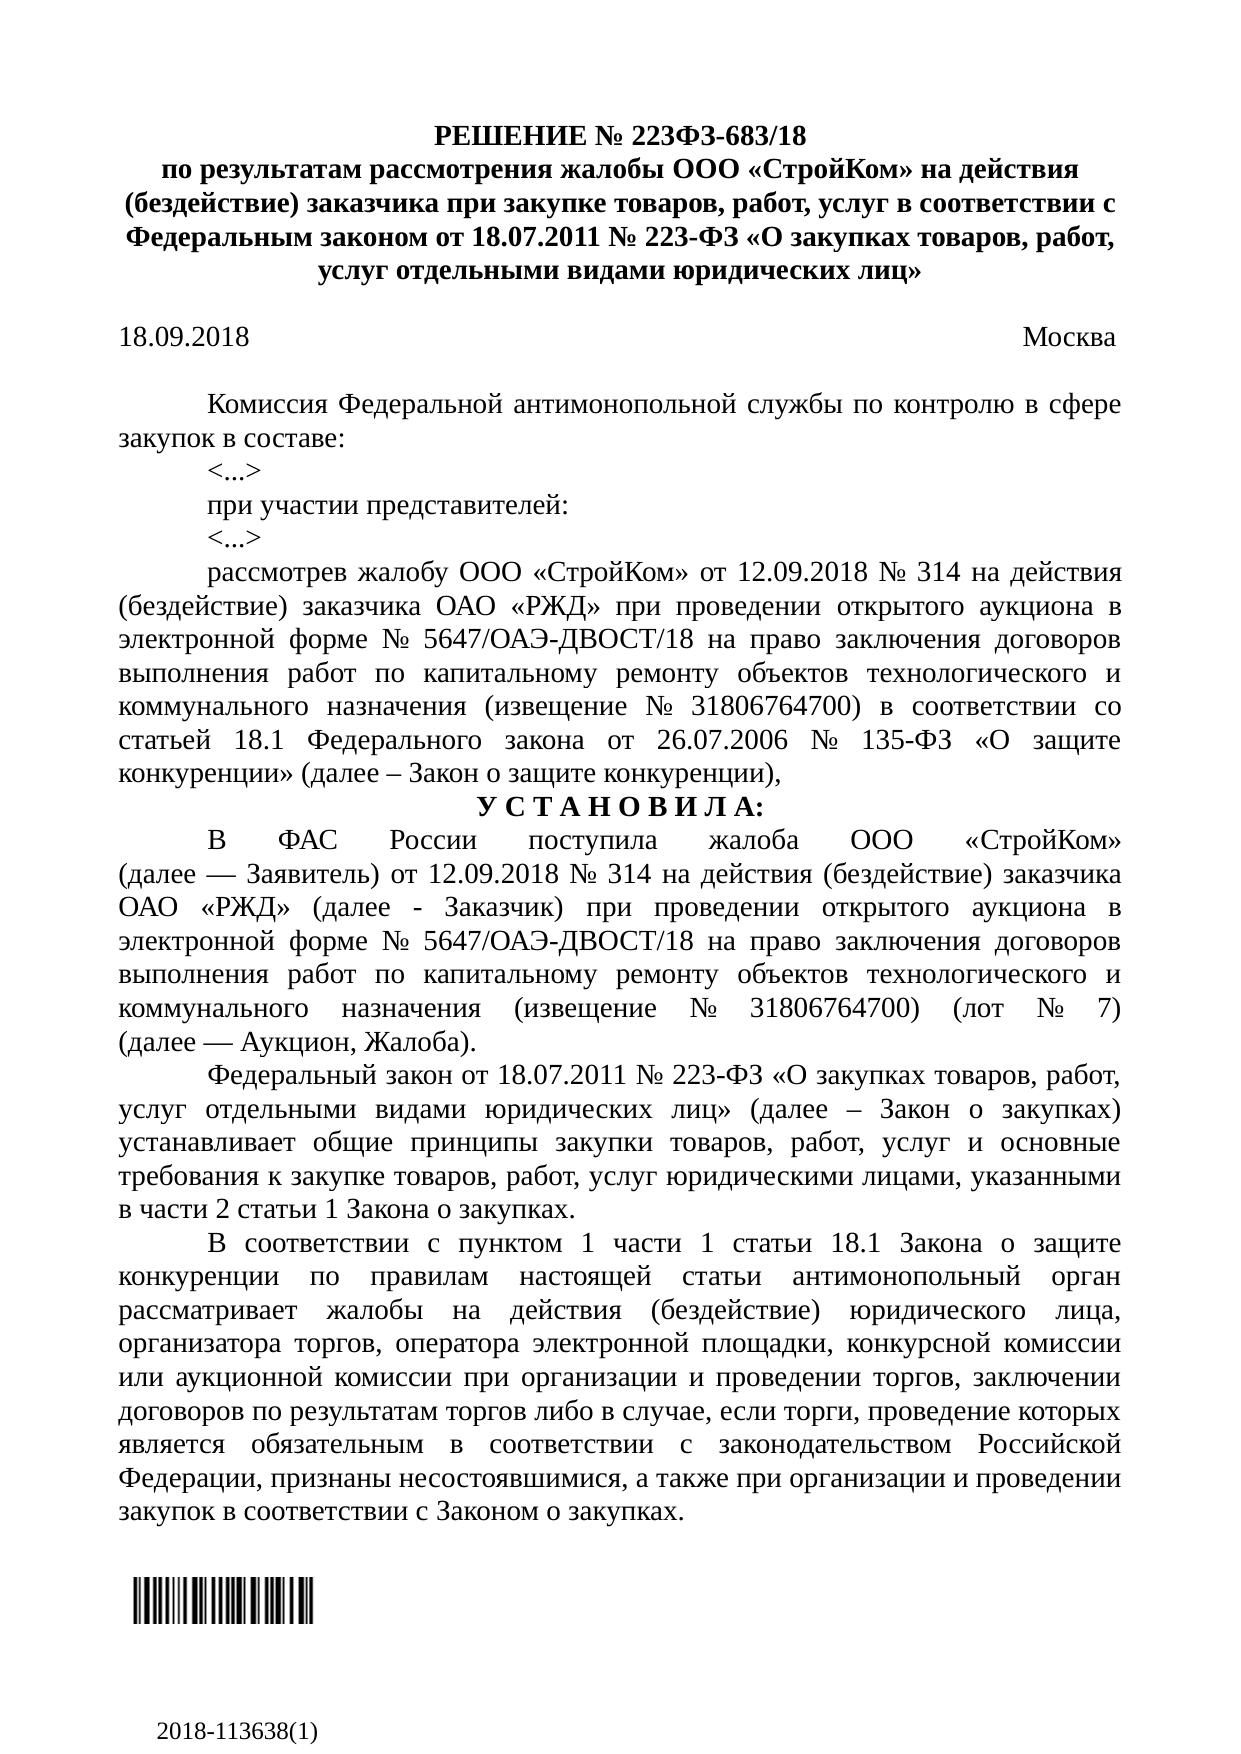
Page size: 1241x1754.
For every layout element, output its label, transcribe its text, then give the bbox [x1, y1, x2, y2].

text при участии представителей: [118, 487, 1122, 521]
text 18.09.2018 Москва [118, 319, 1122, 353]
text В ФАС России поступила жалоба ООО «СтройКом» (далее — Заявитель) от 12.09.2018 № 314 на действия (бездействие) заказчика ОАО «РЖД» (далее - Заказчик) при проведении открытого аукциона в электронной форме № 5647/ОАЭ-ДВОСТ/18 на право заключения договоров выполнения работ по капитальному ремонту объектов технологического и коммунального назначения (извещение № 31806764700) (лот № 7) (далее — Аукцион, Жалоба). [118, 822, 1122, 1057]
text рассмотрев жалобу ООО «СтройКом» от 12.09.2018 № 314 на действия (бездействие) заказчика ОАО «РЖД» при проведении открытого аукциона в электронной форме № 5647/ОАЭ-ДВОСТ/18 на право заключения договоров выполнения работ по капитальному ремонту объектов технологического и коммунального назначения (извещение № 31806764700) в соответствии со статьей 18.1 Федерального закона от 26.07.2006 № 135-ФЗ «О защите конкуренции» (далее – Закон о защите конкуренции), [118, 554, 1122, 789]
text <...> [118, 521, 1122, 554]
text Федеральный закон от 18.07.2011 № 223-ФЗ «О закупках товаров, работ, услуг отдельными видами юридических лиц» (далее – Закон о закупках) устанавливает общие принципы закупки товаров, работ, услуг и основные требования к закупке товаров, работ, услуг юридическими лицами, указанными в части 2 статьи 1 Закона о закупках. [118, 1057, 1122, 1225]
text РЕШЕНИЕ № 223ФЗ-683/18 [118, 118, 1122, 152]
text Комиссия Федеральной антимонопольной службы по контролю в сфере закупок в составе: [118, 386, 1122, 453]
text по результатам рассмотрения жалобы ООО «СтройКом» на действия (бездействие) заказчика при закупке товаров, работ, услуг в соответствии с Федеральным законом от 18.07.2011 № 223-ФЗ «О закупках товаров, работ, услуг отдельными видами юридических лиц» [118, 152, 1122, 286]
picture [118, 1577, 331, 1624]
text У С Т А Н О В И Л А: [118, 789, 1122, 822]
text В соответствии с пунктом 1 части 1 статьи 18.1 Закона о защите конкуренции по правилам настоящей статьи антимонопольный орган рассматривает жалобы на действия (бездействие) юридического лица, организатора торгов, оператора электронной площадки, конкурсной комиссии или аукционной комиссии при организации и проведении торгов, заключении договоров по результатам торгов либо в случае, если торги, проведение которых является обязательным в соответствии с законодательством Российской Федерации, признаны несостоявшимися, а также при организации и проведении закупок в соответствии с Законом о закупках. [118, 1225, 1122, 1527]
text <...> [118, 453, 1122, 487]
